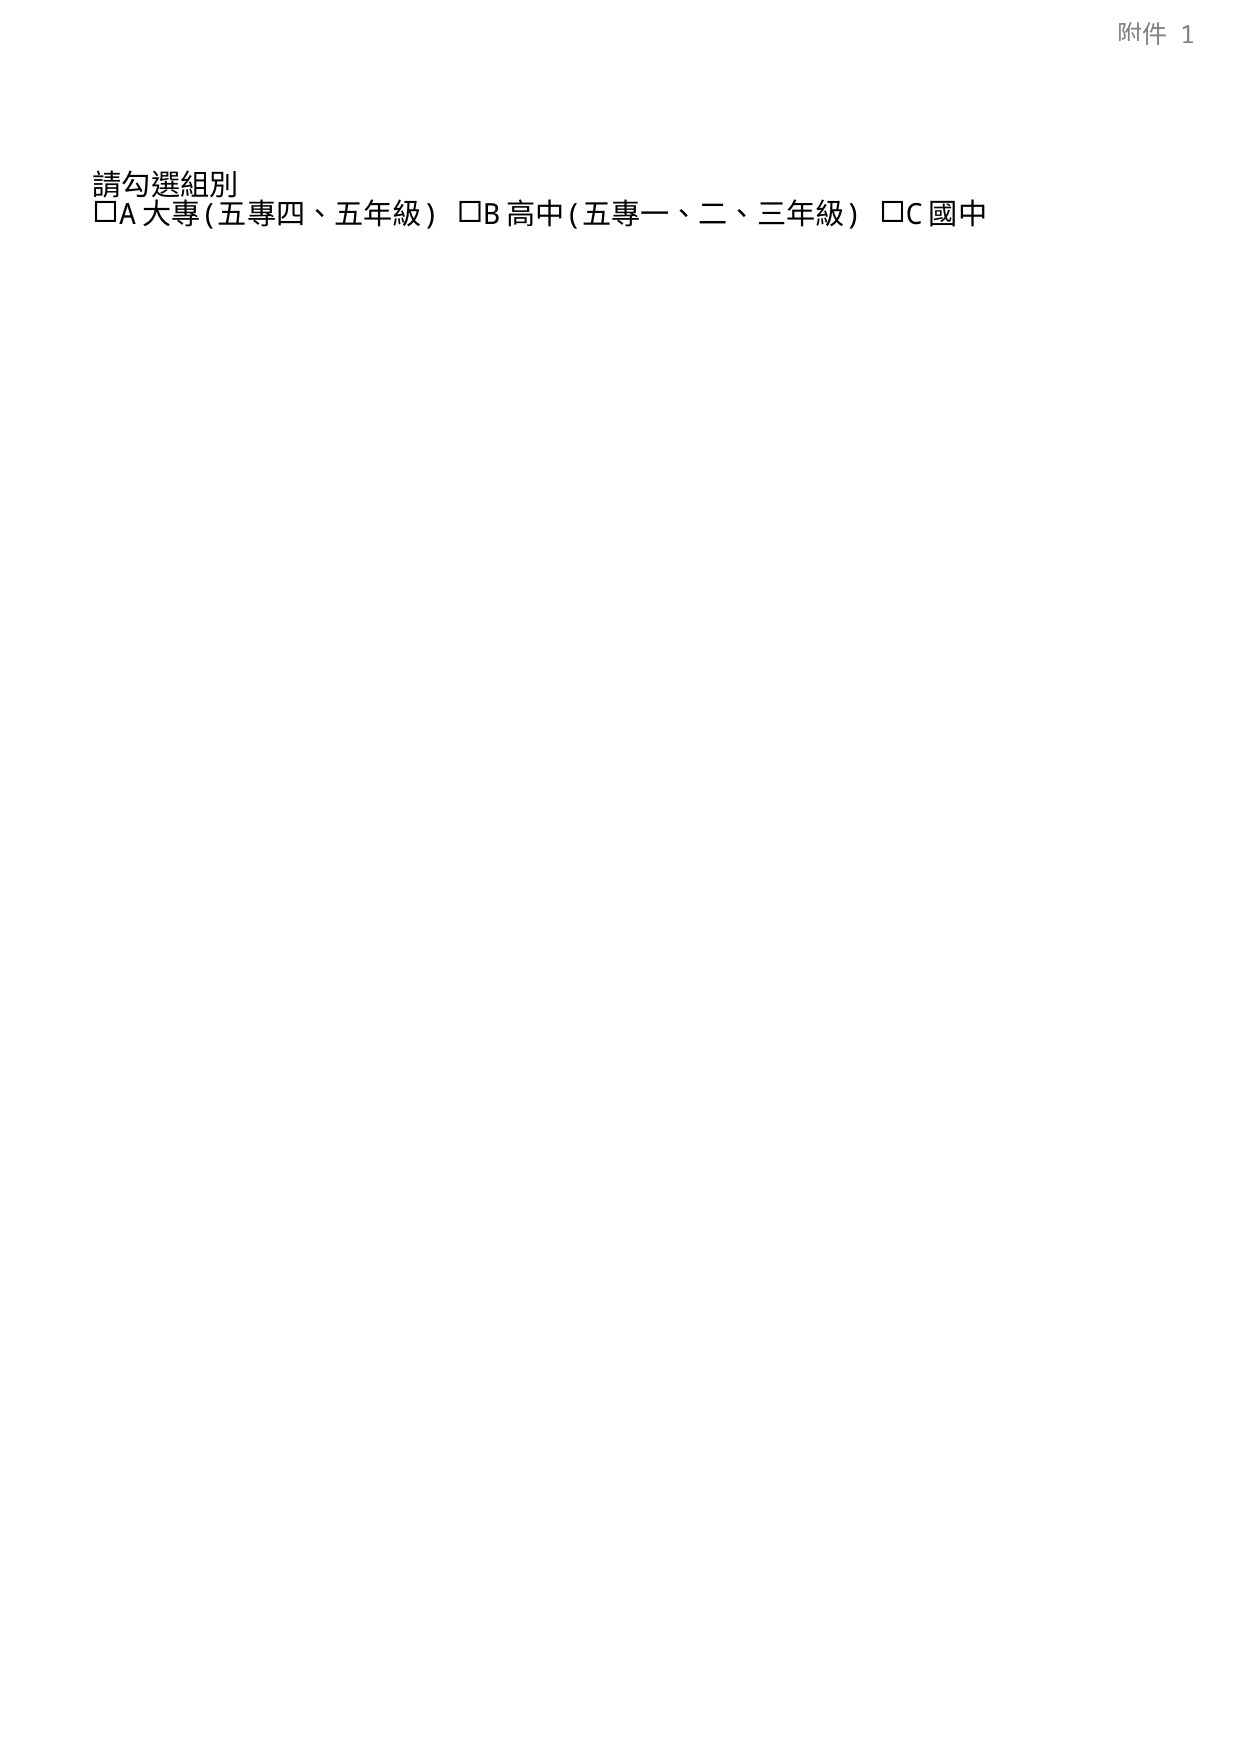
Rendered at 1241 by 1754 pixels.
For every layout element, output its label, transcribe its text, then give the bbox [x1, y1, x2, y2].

text A大專(五專四、五年級) B高中(五專一、二、三年級) C國中 [92, 196, 1124, 221]
text 附件 1 [1121, 24, 1129, 41]
text 附件 1 [1130, 24, 1137, 41]
text 附件 1 [1139, 24, 1205, 49]
text 請勾選組別 [92, 167, 1124, 192]
text 財團法人台北市關渡宮112年助學金申請表 [78, 43, 1139, 237]
